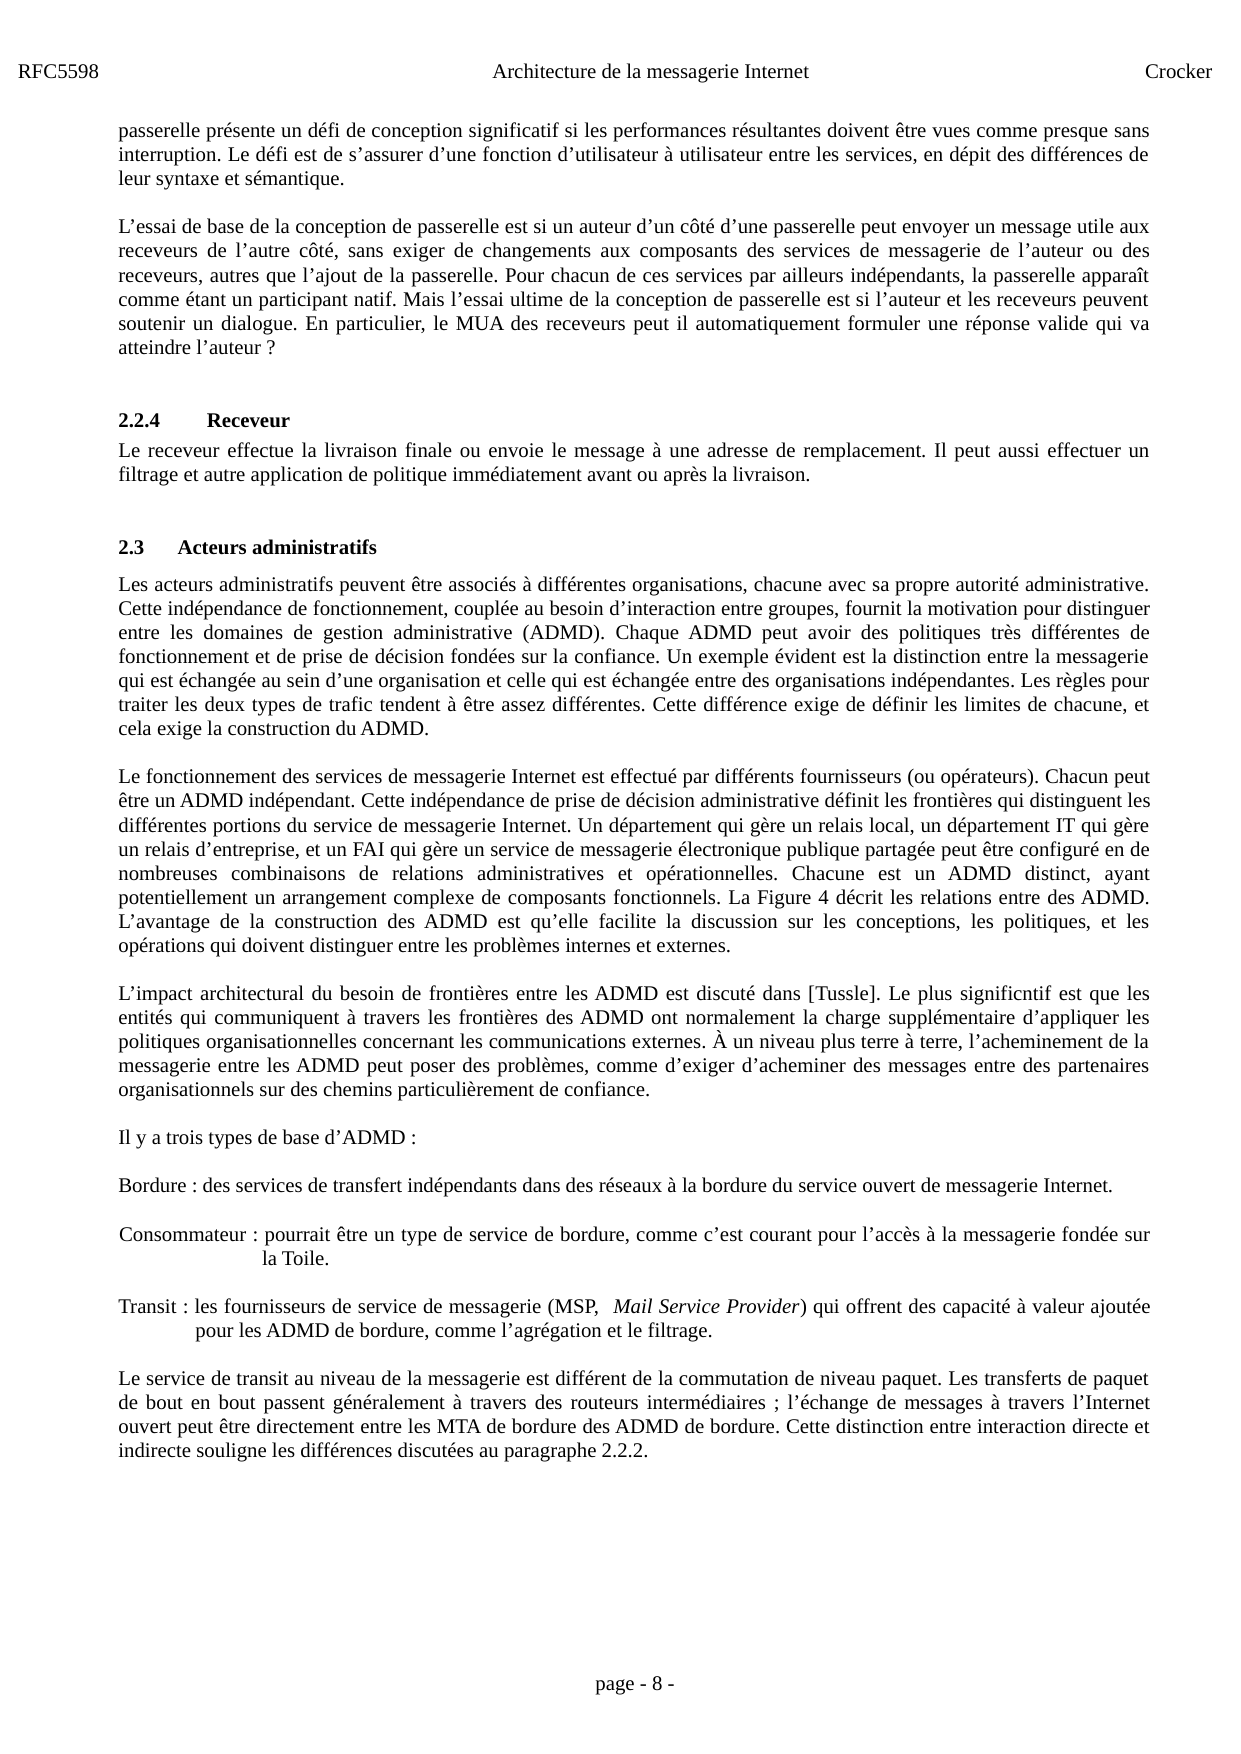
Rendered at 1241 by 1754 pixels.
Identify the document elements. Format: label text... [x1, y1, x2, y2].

text Le fonctionnement des services de messagerie Internet est effectué par différents fournisseurs (ou opérateurs). Chacun peut être un ADMD indépendant. Cette indépendance de prise de décision administrative définit les frontières qui distinguent les différentes portions du service de messagerie Internet. Un département qui gère un relais local, un département IT qui gère un relais d’entreprise, et un FAI qui gère un service de messagerie électronique publique partagée peut être configuré en de nombreuses combinaisons de relations administratives et opérationnelles. Chacune est un ADMD distinct, ayant potentiellement un arrangement complexe de composants fonctionnels. La Figure 4 décrit les relations entre des ADMD. L’avantage de la construction des ADMD est qu’elle facilite la discussion sur les conceptions, les politiques, et les opérations qui doivent distinguer entre les problèmes internes et externes. [118, 764, 1152, 957]
text Le receveur effectue la livraison finale ou envoie le message à une adresse de remplacement. Il peut aussi effectuer un filtrage et autre application de politique immédiatement avant ou après la livraison. [118, 438, 1152, 486]
text Le service de transit au niveau de la messagerie est différent de la commutation de niveau paquet. Les transferts de paquet de bout en bout passent généralement à travers des routeurs intermédiaires ; l’échange de messages à travers l’Internet ouvert peut être directement entre les MTA de bordure des ADMD de bordure. Cette distinction entre interaction directe et indirecte souligne les différences discutées au paragraphe 2.2.2. [118, 1366, 1152, 1462]
text Transit : les fournisseurs de service de messagerie (MSP, Mail Service Provider) qui offrent des capacité à valeur ajoutée pour les ADMD de bordure, comme l’agrégation et le filtrage. [118, 1294, 1152, 1342]
text passerelle présente un défi de conception significatif si les performances résultantes doivent être vues comme presque sans interruption. Le défi est de s’assurer d’une fonction d’utilisateur à utilisateur entre les services, en dépit des différences de leur syntaxe et sémantique. [118, 118, 1152, 190]
subtitle 2.3 Acteurs administratifs [118, 535, 1152, 559]
text Il y a trois types de base d’ADMD : [118, 1125, 1152, 1149]
text L’impact architectural du besoin de frontières entre les ADMD est discuté dans [Tussle]. Le plus significntif est que les entités qui communiquent à travers les frontières des ADMD ont normalement la charge supplémentaire d’appliquer les politiques organisationnelles concernant les communications externes. À un niveau plus terre à terre, l’acheminement de la messagerie entre les ADMD peut poser des problèmes, comme d’exiger d’acheminer des messages entre des partenaires organisationnels sur des chemins particulièrement de confiance. [118, 981, 1152, 1101]
subtitle 2.2.4 Receveur [118, 408, 1152, 432]
text Les acteurs administratifs peuvent être associés à différentes organisations, chacune avec sa propre autorité administrative. Cette indépendance de fonctionnement, couplée au besoin d’interaction entre groupes, fournit la motivation pour distinguer entre les domaines de gestion administrative (ADMD). Chaque ADMD peut avoir des politiques très différentes de fonctionnement et de prise de décision fondées sur la confiance. Un exemple évident est la distinction entre la messagerie qui est échangée au sein d’une organisation et celle qui est échangée entre des organisations indépendantes. Les règles pour traiter les deux types de trafic tendent à être assez différentes. Cette différence exige de définir les limites de chacune, et cela exige la construction du ADMD. [118, 572, 1152, 740]
text L’essai de base de la conception de passerelle est si un auteur d’un côté d’une passerelle peut envoyer un message utile aux receveurs de l’autre côté, sans exiger de changements aux composants des services de messagerie de l’auteur ou des receveurs, autres que l’ajout de la passerelle. Pour chacun de ces services par ailleurs indépendants, la passerelle apparaît comme étant un participant natif. Mais l’essai ultime de la conception de passerelle est si l’auteur et les receveurs peuvent soutenir un dialogue. En particulier, le MUA des receveurs peut il automatiquement formuler une réponse valide qui va atteindre l’auteur ? [118, 214, 1152, 359]
text Bordure : des services de transfert indépendants dans des réseaux à la bordure du service ouvert de messagerie Internet. [118, 1173, 1152, 1197]
text Consommateur : pourrait être un type de service de bordure, comme c’est courant pour l’accès à la messagerie fondée sur la Toile. [119, 1222, 1152, 1270]
